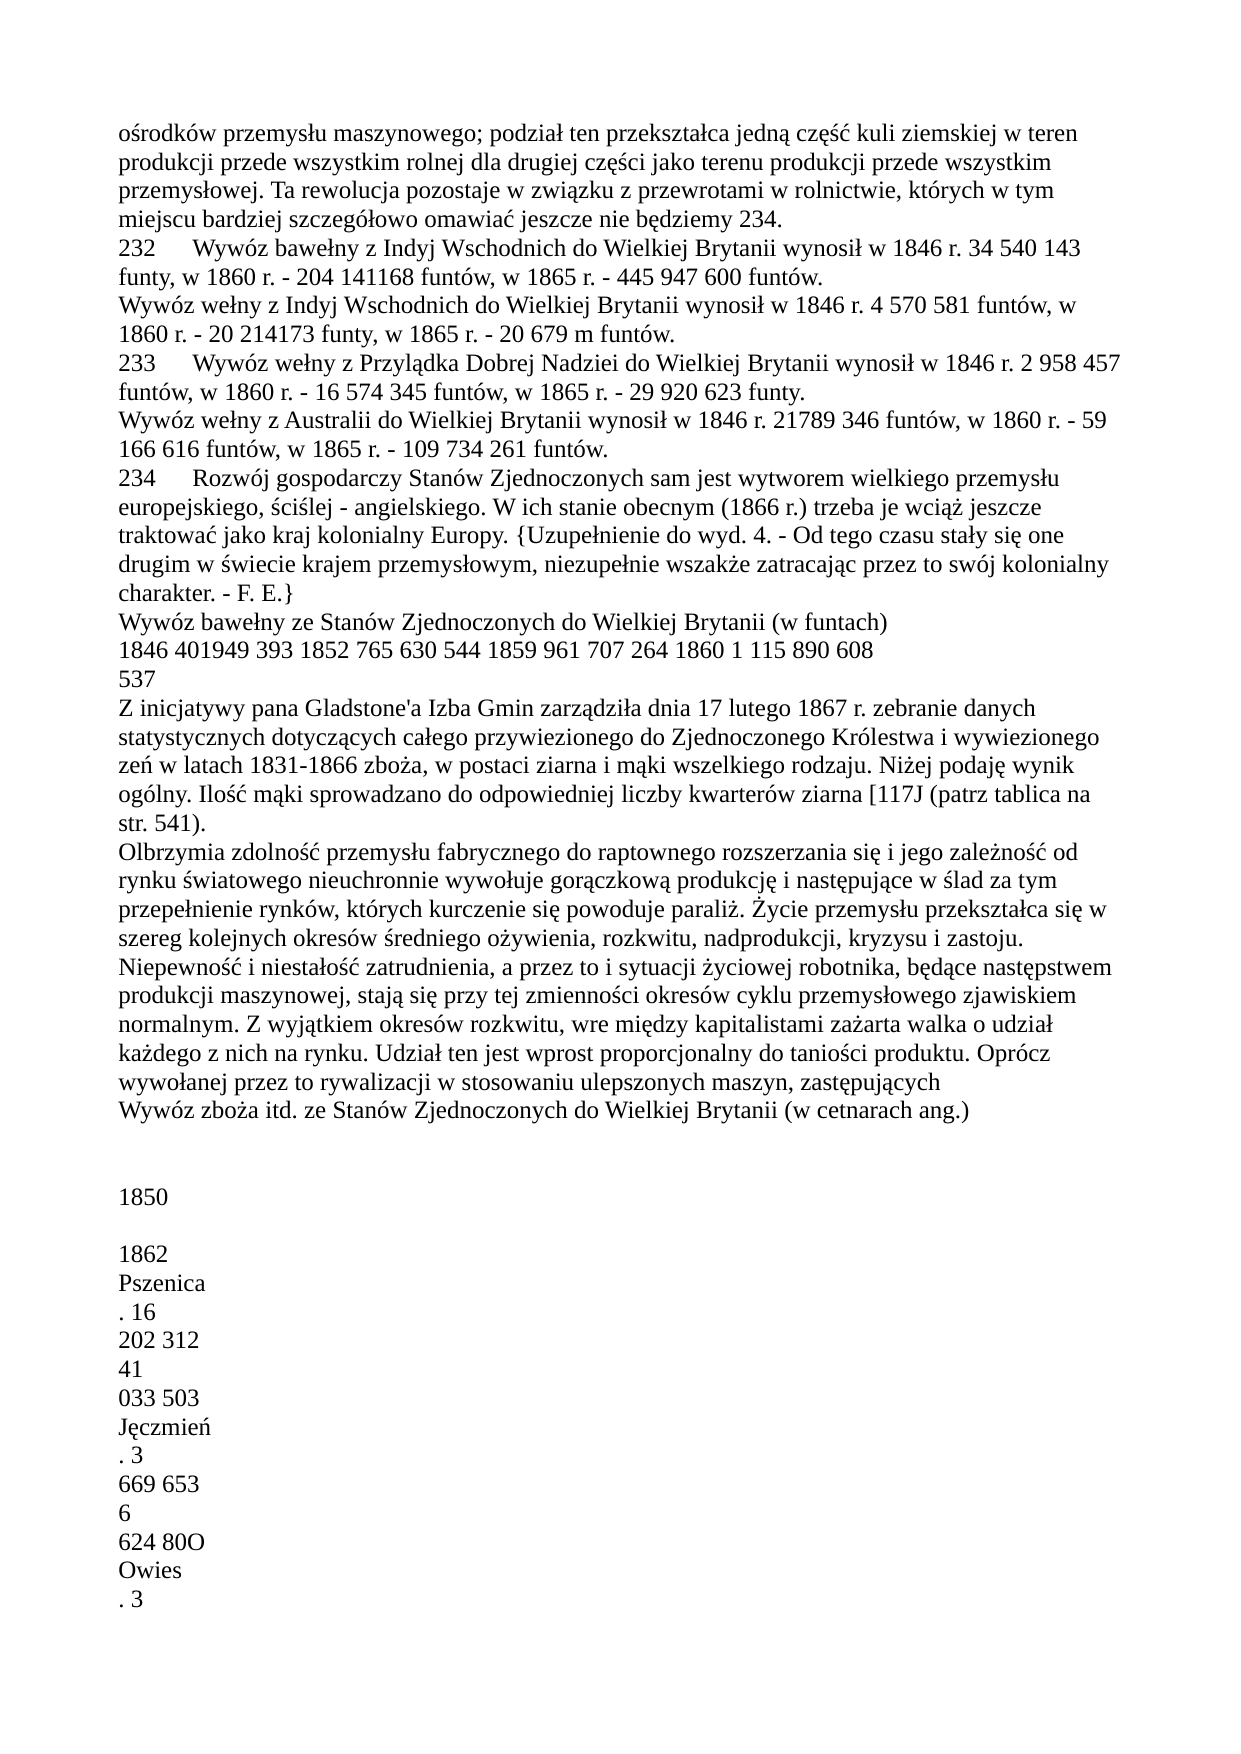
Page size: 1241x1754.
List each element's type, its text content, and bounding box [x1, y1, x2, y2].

text 234 Rozwój gospodarczy Stanów Zjednoczonych sam jest wytworem wielkiego przemysłu europejskiego, ściślej - angielskiego. W ich stanie obecnym (1866 r.) trzeba je wciąż jeszcze traktować jako kraj kolonialny Europy. {Uzupełnienie do wyd. 4. - Od tego czasu stały się one drugim w świecie krajem przemysłowym, niezupełnie wszakże zatracając przez to swój kolonialny charakter. - F. E.} [118, 463, 1122, 607]
text 669 653 [118, 1469, 1122, 1498]
text Wywóz wełny z Indyj Wschodnich do Wielkiej Brytanii wynosił w 1846 r. 4 570 581 funtów, w 1860 r. - 20 214173 funty, w 1865 r. - 20 679 m funtów. [118, 291, 1122, 348]
text 232 Wywóz bawełny z Indyj Wschodnich do Wielkiej Brytanii wynosił w 1846 r. 34 540 143 funty, w 1860 r. - 204 141168 funtów, w 1865 r. - 445 947 600 funtów. [118, 233, 1122, 291]
text Owies [118, 1556, 1122, 1584]
text 624 80O [118, 1527, 1122, 1556]
text Wywóz bawełny ze Stanów Zjednoczonych do Wielkiej Brytanii (w funtach) [118, 607, 1122, 636]
text Z inicjatywy pana Gladstone'a Izba Gmin zarządziła dnia 17 lutego 1867 r. zebranie danych statystycznych dotyczących całego przywiezionego do Zjednoczonego Królestwa i wywiezionego zeń w latach 1831-1866 zboża, w postaci ziarna i mąki wszelkiego rodzaju. Niżej podaję wynik ogólny. Ilość mąki sprowadzano do odpowiedniej liczby kwarterów ziarna [117J (patrz tablica na str. 541). [118, 693, 1122, 837]
text Pszenica [118, 1268, 1122, 1297]
text 1862 [118, 1239, 1122, 1268]
text 1850 [118, 1182, 1122, 1211]
text 537 [118, 664, 1122, 693]
text 202 312 [118, 1326, 1122, 1354]
text ośrodków przemysłu maszynowego; podział ten przekształca jedną część kuli ziemskiej w teren produkcji przede wszystkim rolnej dla drugiej części jako terenu produkcji przede wszystkim przemysłowej. Ta rewolucja pozostaje w związku z przewrotami w rolnictwie, których w tym miejscu bardziej szczegółowo omawiać jeszcze nie będziemy 234. [118, 118, 1122, 233]
text . 3 [118, 1441, 1122, 1469]
text . 3 [118, 1584, 1122, 1613]
text 233 Wywóz wełny z Przylądka Dobrej Nadziei do Wielkiej Brytanii wynosił w 1846 r. 2 958 457 funtów, w 1860 r. - 16 574 345 funtów, w 1865 r. - 29 920 623 funty. [118, 348, 1122, 406]
text 41 [118, 1354, 1122, 1383]
text Wywóz zboża itd. ze Stanów Zjednoczonych do Wielkiej Brytanii (w cetnarach ang.) [118, 1096, 1122, 1124]
text Olbrzymia zdolność przemysłu fabrycznego do raptownego rozszerzania się i jego zależność od rynku światowego nieuchronnie wywołuje gorączkową produkcję i następujące w ślad za tym przepełnienie rynków, których kurczenie się powoduje paraliż. Życie przemysłu przekształca się w szereg kolejnych okresów średniego ożywienia, rozkwitu, nadprodukcji, kryzysu i zastoju. Niepewność i niestałość zatrudnienia, a przez to i sytuacji życiowej robotnika, będące następstwem produkcji maszynowej, stają się przy tej zmienności okresów cyklu przemysłowego zjawiskiem normalnym. Z wyjątkiem okresów rozkwitu, wre między kapitalistami zażarta walka o udział każdego z nich na rynku. Udział ten jest wprost proporcjonalny do taniości produktu. Oprócz wywołanej przez to rywalizacji w stosowaniu ulepszonych maszyn, zastępujących [118, 837, 1122, 1096]
text 1846 401949 393 1852 765 630 544 1859 961 707 264 1860 1 115 890 608 [118, 636, 1122, 664]
text 033 503 [118, 1383, 1122, 1412]
text . 16 [118, 1297, 1122, 1326]
text 6 [118, 1498, 1122, 1527]
text Jęczmień [118, 1412, 1122, 1441]
text Wywóz wełny z Australii do Wielkiej Brytanii wynosił w 1846 r. 21789 346 funtów, w 1860 r. - 59 166 616 funtów, w 1865 r. - 109 734 261 funtów. [118, 406, 1122, 463]
